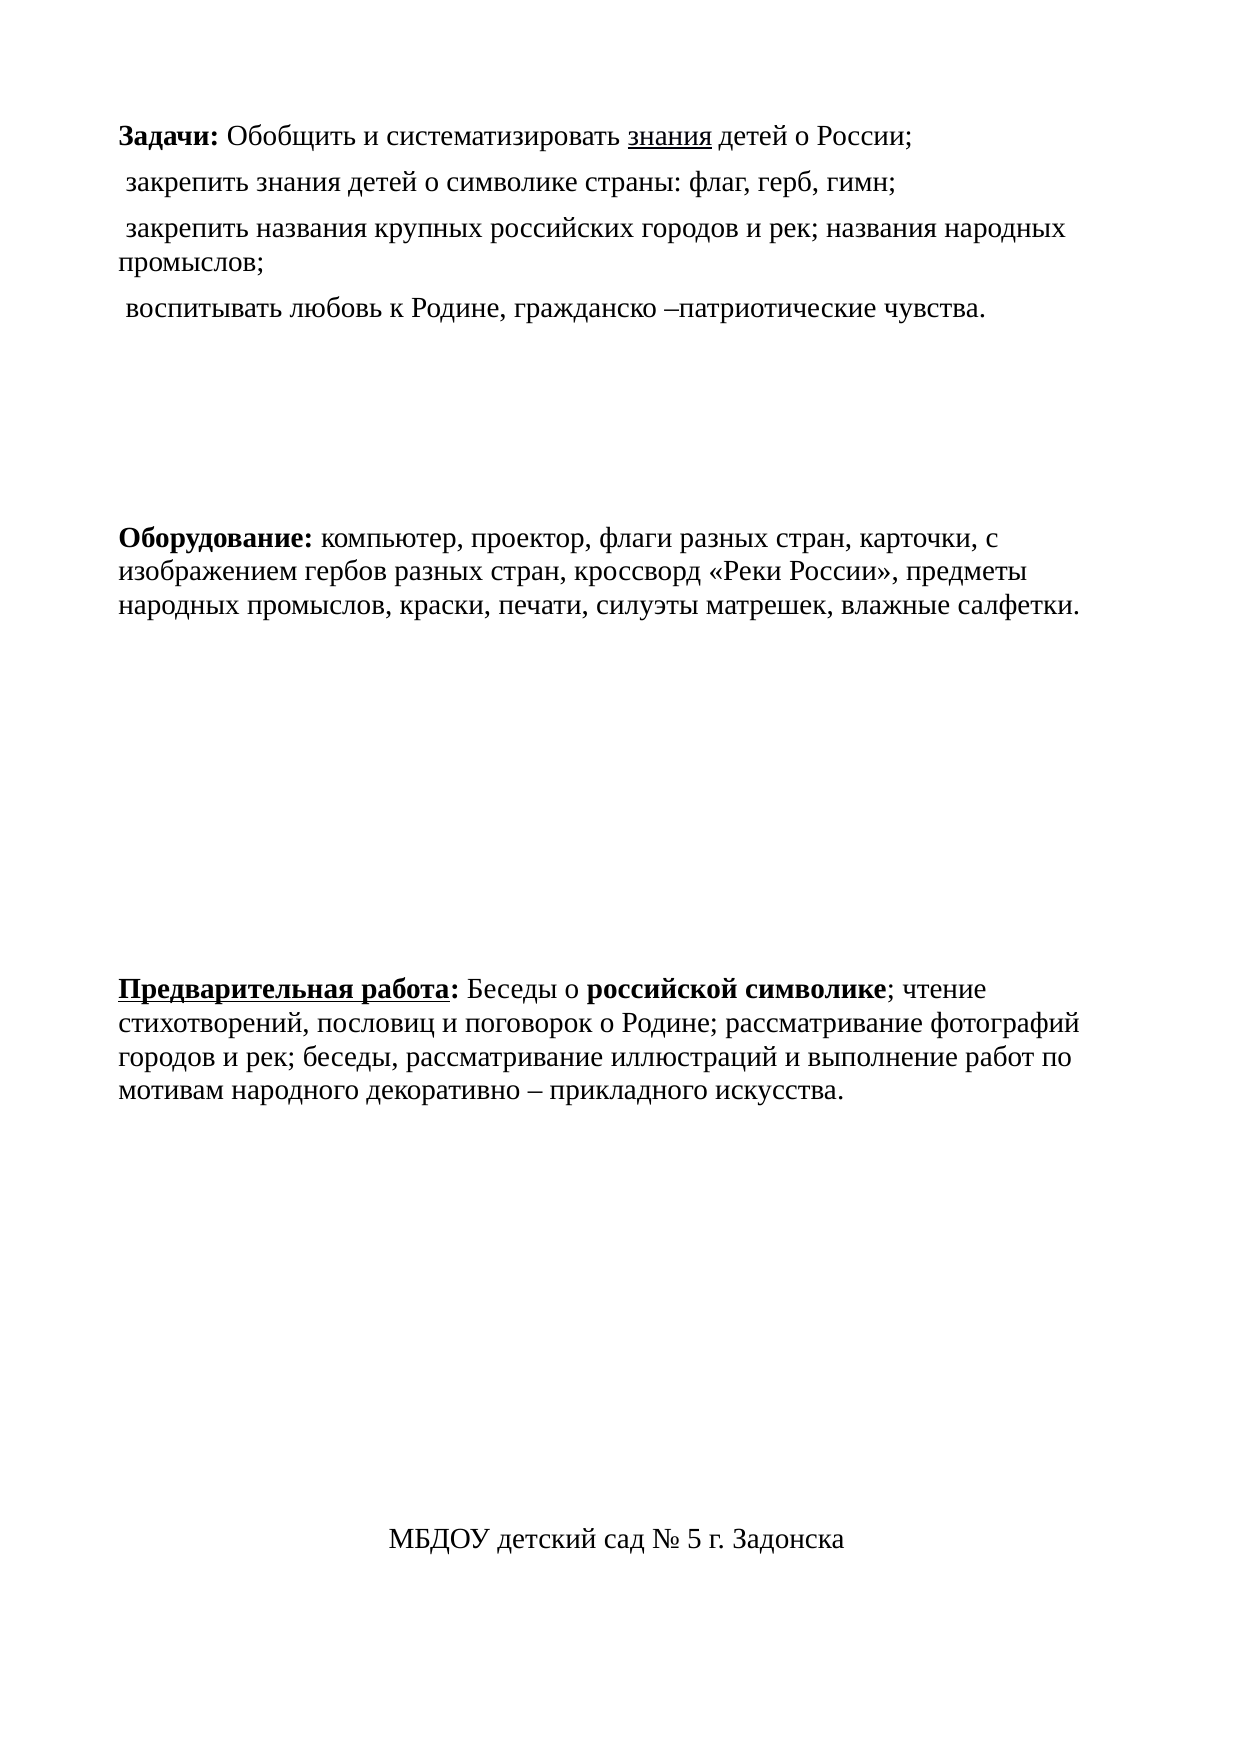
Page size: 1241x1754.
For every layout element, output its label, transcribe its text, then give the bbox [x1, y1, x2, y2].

text закрепить знания детей о символике страны: флаг, герб, гимн; [118, 164, 1122, 198]
text закрепить названия крупных российских городов и рек; названия народных промыслов; [118, 210, 1122, 277]
text Задачи: Обобщить и систематизировать знания детей о России; [118, 118, 1122, 152]
text воспитывать любовь к Родине, гражданско –патриотические чувства. [118, 290, 1122, 323]
text Предварительная работа: Беседы о российской символике; чтение стихотворений, пословиц и поговорок о Родине; рассматривание фотографий городов и рек; беседы, рассматривание иллюстраций и выполнение работ по мотивам народного декоративно – прикладного искусства. [118, 972, 1122, 1106]
text МБДОУ детский сад № 5 г. Задонска [118, 1521, 1122, 1554]
text Оборудование: компьютер, проектор, флаги разных стран, карточки, с изображением гербов разных стран, кроссворд «Реки России», предметы народных промыслов, краски, печати, силуэты матрешек, влажные салфетки. [118, 520, 1122, 621]
